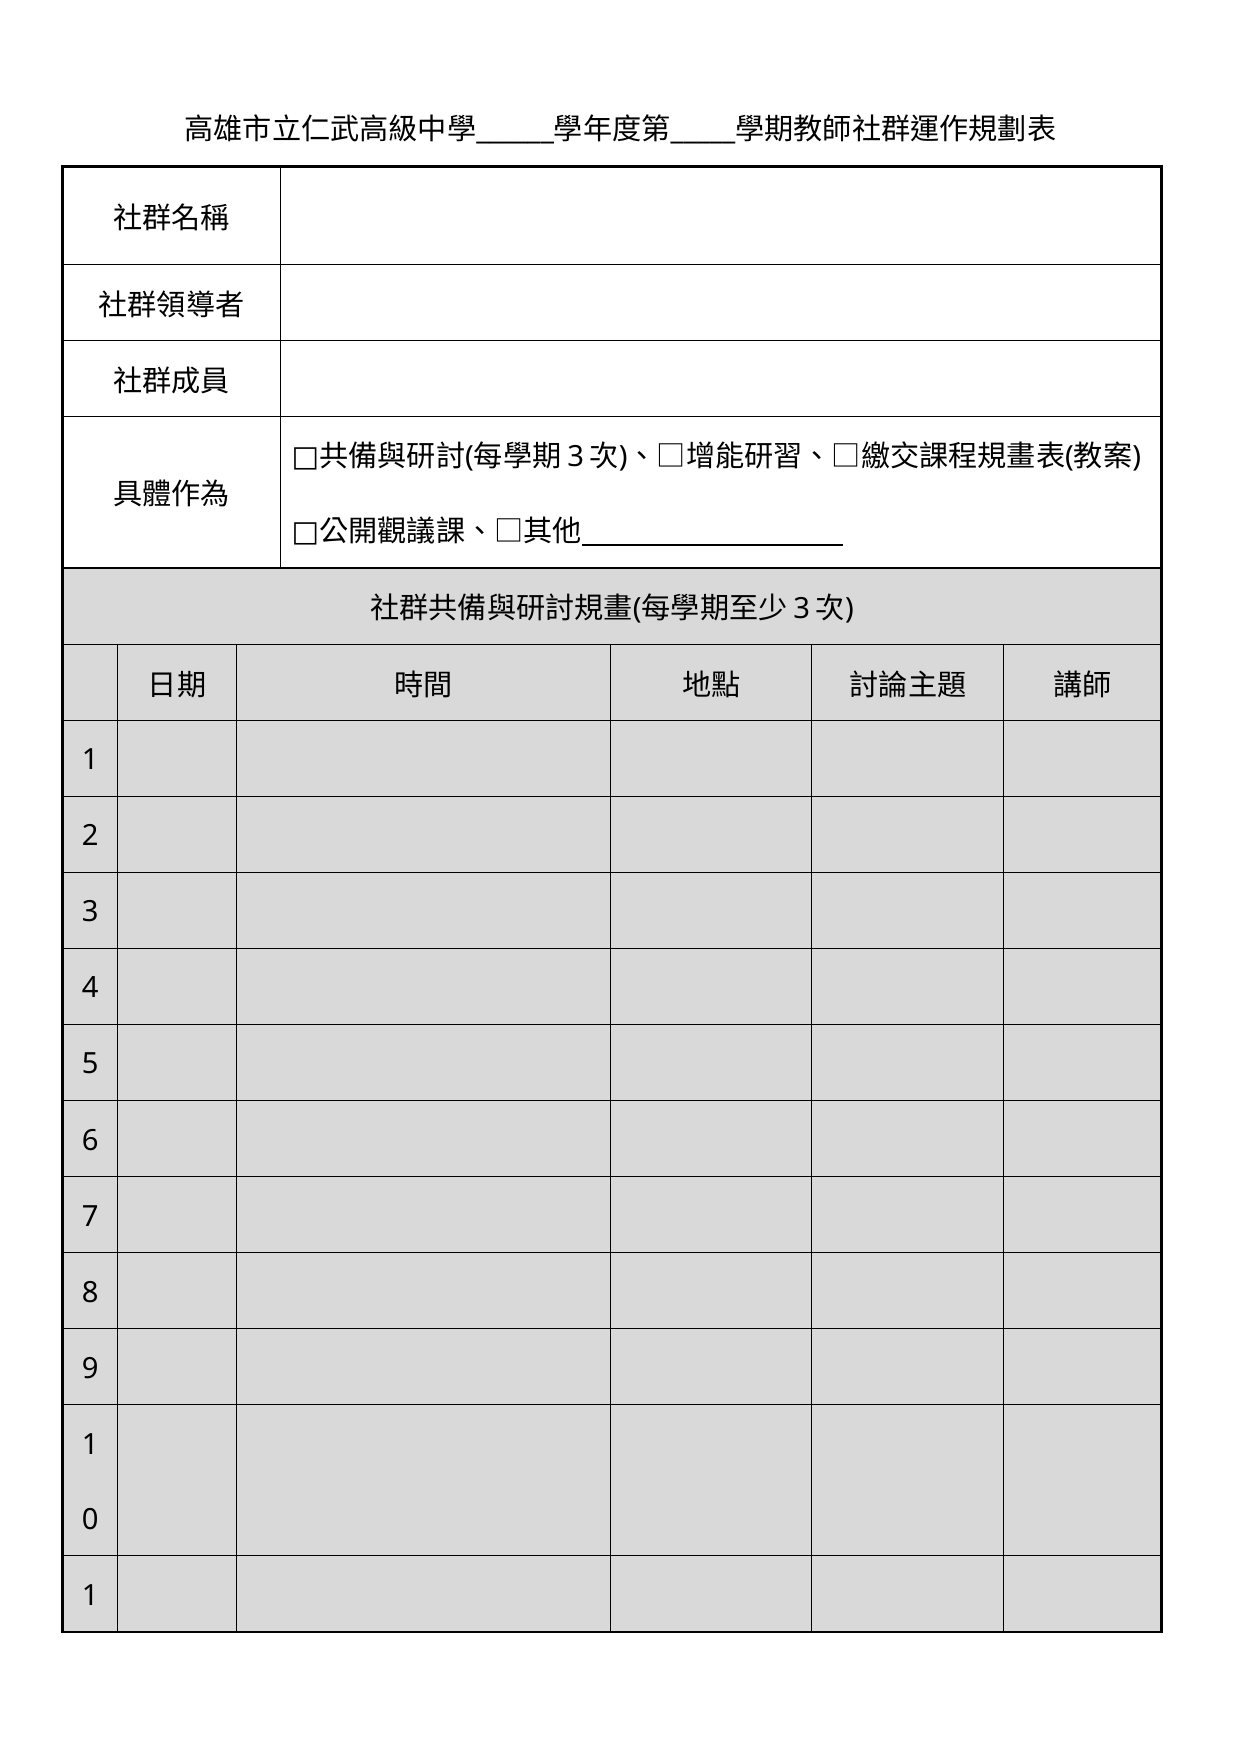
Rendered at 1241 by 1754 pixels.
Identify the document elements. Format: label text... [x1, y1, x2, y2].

table_cell [611, 721, 811, 796]
table_cell [237, 1556, 610, 1631]
table_cell 7 [64, 1177, 117, 1252]
table_cell [611, 1253, 811, 1328]
table_cell [611, 1177, 811, 1252]
table_cell [812, 1405, 1003, 1555]
table_cell 3 [64, 873, 117, 948]
table_cell 具體作為 [64, 417, 280, 567]
table_cell [812, 1025, 1003, 1100]
table_cell [118, 1253, 236, 1328]
table_cell 社群共備與研討規畫(每學期至少3次) [64, 569, 1160, 644]
table_cell [812, 949, 1003, 1024]
table_cell 討論主題 [812, 645, 1003, 720]
table_cell [611, 1329, 811, 1404]
table_cell 6 [64, 1101, 117, 1176]
table_cell [237, 873, 610, 948]
table_cell [118, 1025, 236, 1100]
table_cell [812, 1556, 1003, 1631]
table_cell [237, 721, 610, 796]
text 高雄市立仁武高級中學______學年度第_____學期教師社群運作規劃表 [75, 89, 1165, 164]
table_cell [812, 1177, 1003, 1252]
table_cell [812, 1253, 1003, 1328]
table_cell [237, 797, 610, 872]
table_cell [611, 873, 811, 948]
table_cell 時間 [237, 645, 610, 720]
table_cell 地點 [611, 645, 811, 720]
table_cell [118, 797, 236, 872]
table_cell 8 [64, 1253, 117, 1328]
table_cell [1004, 1253, 1160, 1328]
table_cell [1004, 1329, 1160, 1404]
table_cell [237, 1253, 610, 1328]
table_cell [64, 645, 117, 720]
table_cell [812, 1329, 1003, 1404]
table_cell [812, 1101, 1003, 1176]
table_cell [1004, 1177, 1160, 1252]
table_cell 2 [64, 797, 117, 872]
table_cell [1004, 721, 1160, 796]
table_cell [611, 949, 811, 1024]
table_header [281, 168, 1160, 264]
table_cell 9 [64, 1329, 117, 1404]
table_cell [237, 1405, 610, 1555]
table_cell [118, 1329, 236, 1404]
table_cell [611, 1101, 811, 1176]
table_cell [1004, 1405, 1160, 1555]
table_cell [237, 1329, 610, 1404]
table_cell [118, 721, 236, 796]
table_cell 5 [64, 1025, 117, 1100]
table_cell [237, 1177, 610, 1252]
table_cell [611, 1556, 811, 1631]
table_cell [611, 797, 811, 872]
table_cell 1 [64, 721, 117, 796]
table_cell [237, 1101, 610, 1176]
table_cell [118, 873, 236, 948]
table_cell [118, 1101, 236, 1176]
table_cell 社群領導者 [64, 265, 280, 340]
table_cell 講師 [1004, 645, 1160, 720]
table_header 社群名稱 [64, 168, 280, 264]
table_cell 社群成員 [64, 341, 280, 416]
table_cell [1004, 1025, 1160, 1100]
table_cell [1004, 949, 1160, 1024]
table_cell [118, 1405, 236, 1555]
table_cell 1 [64, 1556, 117, 1631]
table_cell [237, 1025, 610, 1100]
table_cell [812, 873, 1003, 948]
table_cell 4 [64, 949, 117, 1024]
table_cell [281, 341, 1160, 416]
table_cell [611, 1025, 811, 1100]
table_cell [1004, 797, 1160, 872]
table_cell 日期 [118, 645, 236, 720]
table_cell [118, 1177, 236, 1252]
table_cell [611, 1405, 811, 1555]
table_cell [1004, 1101, 1160, 1176]
table_cell 10 [64, 1405, 117, 1555]
table_cell [281, 265, 1160, 340]
table_cell [812, 797, 1003, 872]
table_cell [118, 1556, 236, 1631]
table_cell □共備與研討(每學期3次)、□增能研習、□繳交課程規畫表(教案) □公開觀議課、□其他 [281, 417, 1160, 567]
table_cell [1004, 1556, 1160, 1631]
table_cell [812, 721, 1003, 796]
table_cell [1004, 873, 1160, 948]
table_cell [118, 949, 236, 1024]
table_cell [237, 949, 610, 1024]
